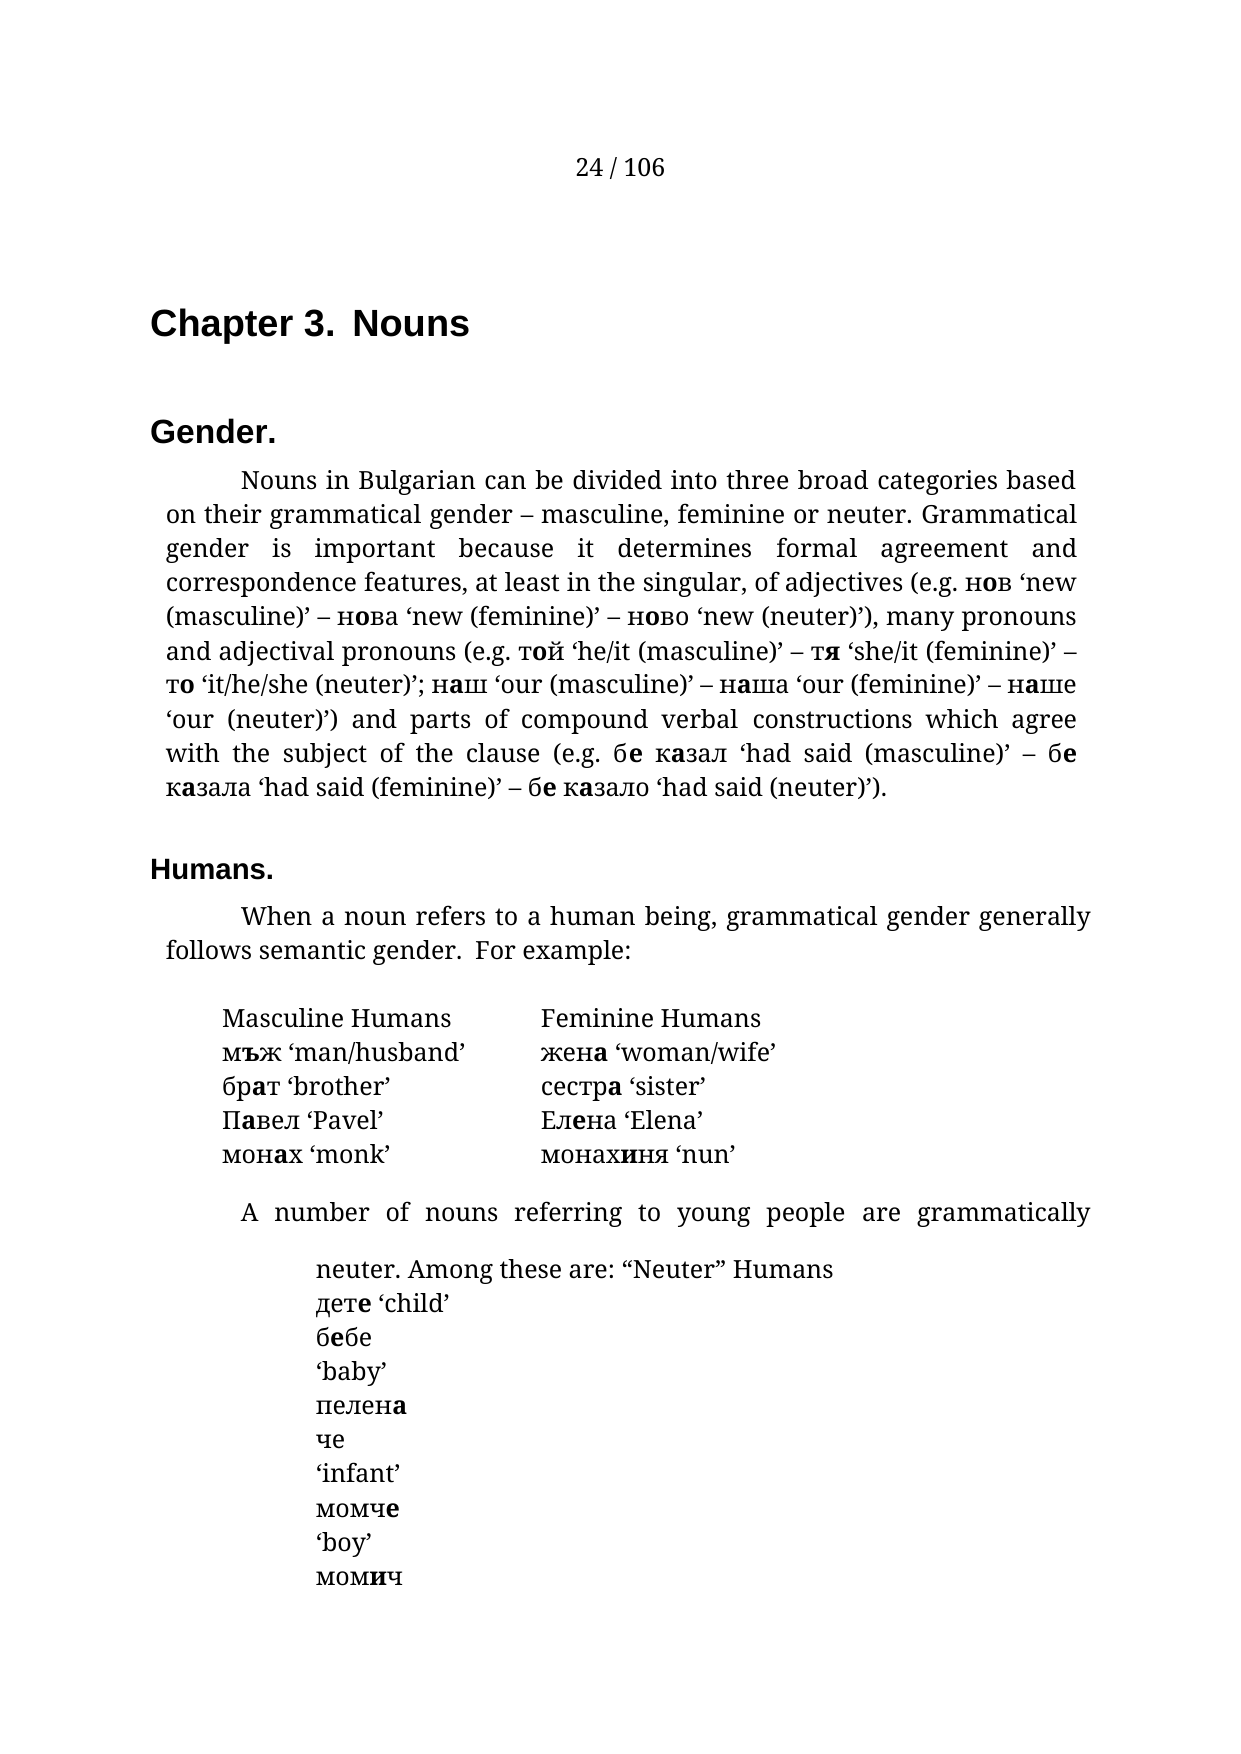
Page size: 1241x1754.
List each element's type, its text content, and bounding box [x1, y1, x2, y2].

text Павел ‘Pavel’ Елена ‘Elena’ [222, 1103, 1091, 1137]
subtitle Humans. [150, 852, 1091, 886]
text брат ‘brother’ сестра ‘sister’ [222, 1069, 1091, 1103]
text дете ‘child’ [316, 1286, 1091, 1320]
text бебе ‘baby’ пеленаче ‘infant’ момче ‘boy’ момич [316, 1320, 415, 1592]
subtitle Gender. [150, 412, 1091, 450]
text When a noun refers to a human being, grammatical gender generally follows semantic gender. For example: [166, 898, 1091, 966]
subtitle Chapter 3. Nouns [150, 301, 1091, 344]
text монах ‘monk’ монахиня ‘nun’ [222, 1137, 1091, 1171]
text Masculine Humans Feminine Humans [222, 1001, 1091, 1034]
text Nouns in Bulgarian can be divided into three broad categories based on their grammatical gender – masculine, feminine or neuter. Grammatical gender is important because it determines formal agreement and correspondence features, at least in the singular, of adjectives (e.g. нов ‘new (masculine)’ – нова ‘new (feminine)’ – ново ‘new (neuter)’), many pronouns and adjectival pronouns (e.g. той ‘he/it (masculine)’ – тя ‘she/it (feminine)’ – то ‘it/he/she (neuter)’; наш ‘our (masculine)’ – наша ‘our (feminine)’ – наше ‘our (neuter)’) and parts of compound verbal constructions which agree with the subject of the clause (e.g. бе казал ‘had said (masculine)’ – бе казала ‘had said (feminine)’ – бе казало ‘had said (neuter)’). [166, 463, 1077, 803]
text мъж ‘man/husband’ жена ‘woman/wife’ [222, 1034, 1091, 1069]
text A number of nouns referring to young people are grammatically neuter. Among these are: “Neuter” Humans [241, 1171, 1091, 1286]
